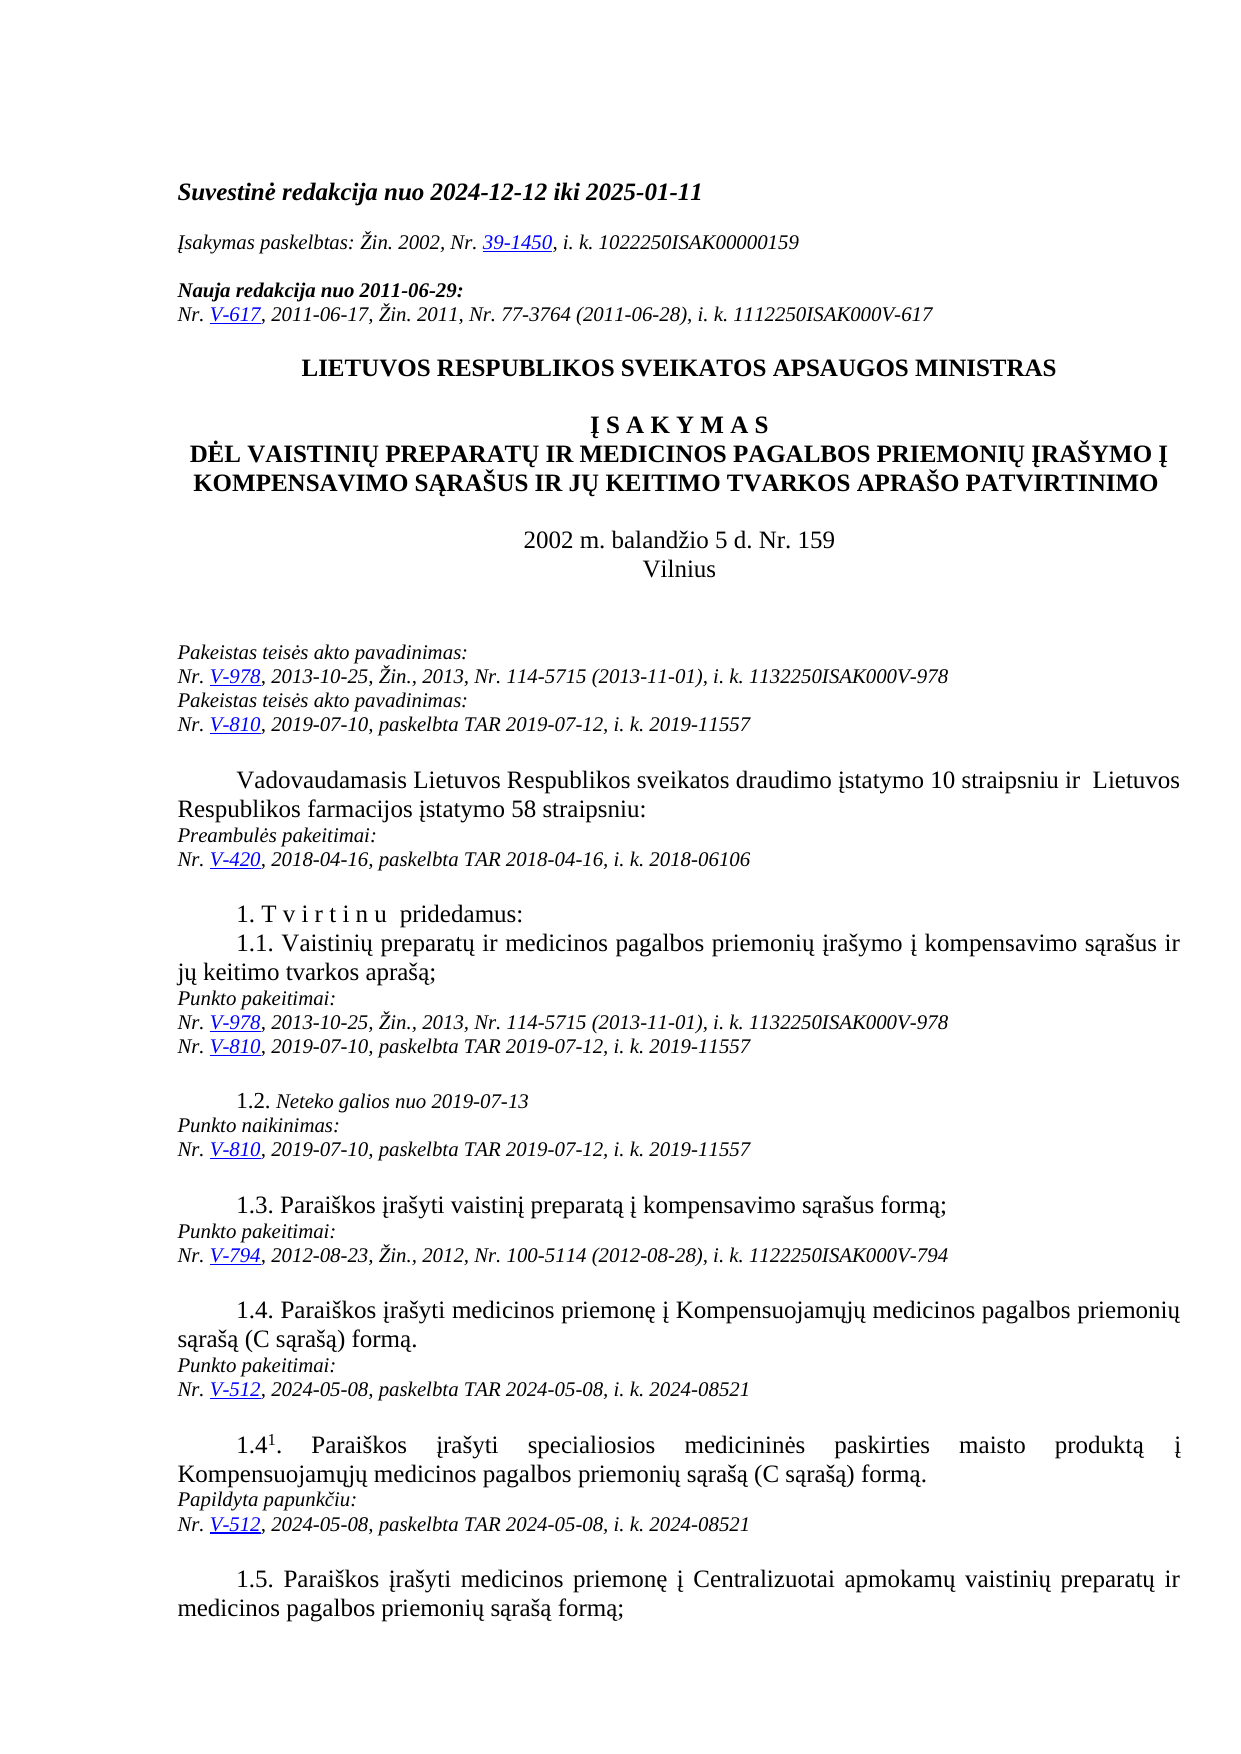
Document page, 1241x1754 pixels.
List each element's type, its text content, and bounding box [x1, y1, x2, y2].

text Nr. V-810, 2019-07-10, paskelbta TAR 2019-07-12, i. k. 2019-11557 [177, 1137, 1181, 1161]
text ĮSAKYMAS [177, 410, 1181, 439]
text Nr. V-794, 2012-08-23, Žin., 2012, Nr. 100-5114 (2012-08-28), i. k. 1122250ISAK000V-794 [177, 1243, 1181, 1267]
text Punkto naikinimas: [177, 1113, 1181, 1137]
text Vilnius [177, 554, 1181, 583]
text Įsakymas paskelbtas: Žin. 2002, Nr. 39-1450, i. k. 1022250ISAK00000159 [177, 230, 1181, 254]
text Nr. V-978, 2013-10-25, Žin., 2013, Nr. 114-5715 (2013-11-01), i. k. 1132250ISAK000V-978 [177, 1010, 1181, 1034]
text Nr. V-512, 2024-05-08, paskelbta TAR 2024-05-08, i. k. 2024-08521 [177, 1511, 1181, 1536]
text 2002 m. balandžio 5 d. Nr. 159 [177, 525, 1181, 554]
text Vadovaudamasis Lietuvos Respublikos sveikatos draudimo įstatymo 10 straipsniu ir Lietuvos Respublikos farmacijos įstatymo 58 straipsniu: [177, 765, 1181, 823]
text 1.5. Paraiškos įrašyti medicinos priemonę į Centralizuotai apmokamų vaistinių preparatų ir medicinos pagalbos priemonių sąrašą formą; [177, 1564, 1181, 1622]
text Nr. V-420, 2018-04-16, paskelbta TAR 2018-04-16, i. k. 2018-06106 [177, 847, 1181, 871]
text Nr. V-617, 2011-06-17, Žin. 2011, Nr. 77-3764 (2011-06-28), i. k. 1112250ISAK000V-617 [177, 302, 1181, 326]
text Preambulės pakeitimai: [177, 823, 1181, 847]
text Pakeistas teisės akto pavadinimas: [177, 688, 1181, 712]
text Nr. V-512, 2024-05-08, paskelbta TAR 2024-05-08, i. k. 2024-08521 [177, 1377, 1181, 1401]
text Nr. V-978, 2013-10-25, Žin., 2013, Nr. 114-5715 (2013-11-01), i. k. 1132250ISAK000V-978 [177, 664, 1181, 688]
text Papildyta papunkčiu: [177, 1487, 1181, 1511]
text Nr. V-810, 2019-07-10, paskelbta TAR 2019-07-12, i. k. 2019-11557 [177, 712, 1181, 736]
text Suvestinė redakcija nuo 2024-12-12 iki 2025-01-11 [177, 177, 1181, 206]
text Pakeistas teisės akto pavadinimas: [177, 640, 1181, 664]
text Nr. V-810, 2019-07-10, paskelbta TAR 2019-07-12, i. k. 2019-11557 [177, 1034, 1181, 1058]
text 1.2. Neteko galios nuo 2019-07-13 [177, 1087, 1181, 1113]
text Punkto pakeitimai: [177, 986, 1181, 1010]
text 1. Tvirtinu pridedamus: [177, 899, 1181, 928]
text Punkto pakeitimai: [177, 1219, 1181, 1243]
text 1.1. Vaistinių preparatų ir medicinos pagalbos priemonių įrašymo į kompensavimo sąrašus ir jų keitimo tvarkos aprašą; [177, 928, 1181, 986]
text 1.4. Paraiškos įrašyti medicinos priemonę į Kompensuojamųjų medicinos pagalbos priemonių sąrašą (C sąrašą) formą. [177, 1296, 1181, 1353]
text Punkto pakeitimai: [177, 1353, 1181, 1377]
text DĖL VAISTINIŲ PREPARATŲ IR MEDICINOS PAGALBOS PRIEMONIŲ ĮRAŠYMO Į KOMPENSAVIMO SĄRAŠUS IR JŲ KEITIMO TVARKOS APRAŠO PATVIRTINIMO [177, 439, 1181, 496]
text Nauja redakcija nuo 2011-06-29: [177, 278, 1181, 302]
text 1.41. Paraiškos įrašyti specialiosios medicininės paskirties maisto produktą į Kompensuojamųjų medicinos pagalbos priemonių sąrašą (C sąrašą) formą. [177, 1430, 1181, 1487]
text LIETUVOS RESPUBLIKOS SVEIKATOS APSAUGOS MINISTRAS [177, 353, 1181, 381]
text 1.3. Paraiškos įrašyti vaistinį preparatą į kompensavimo sąrašus formą; [177, 1190, 1181, 1219]
